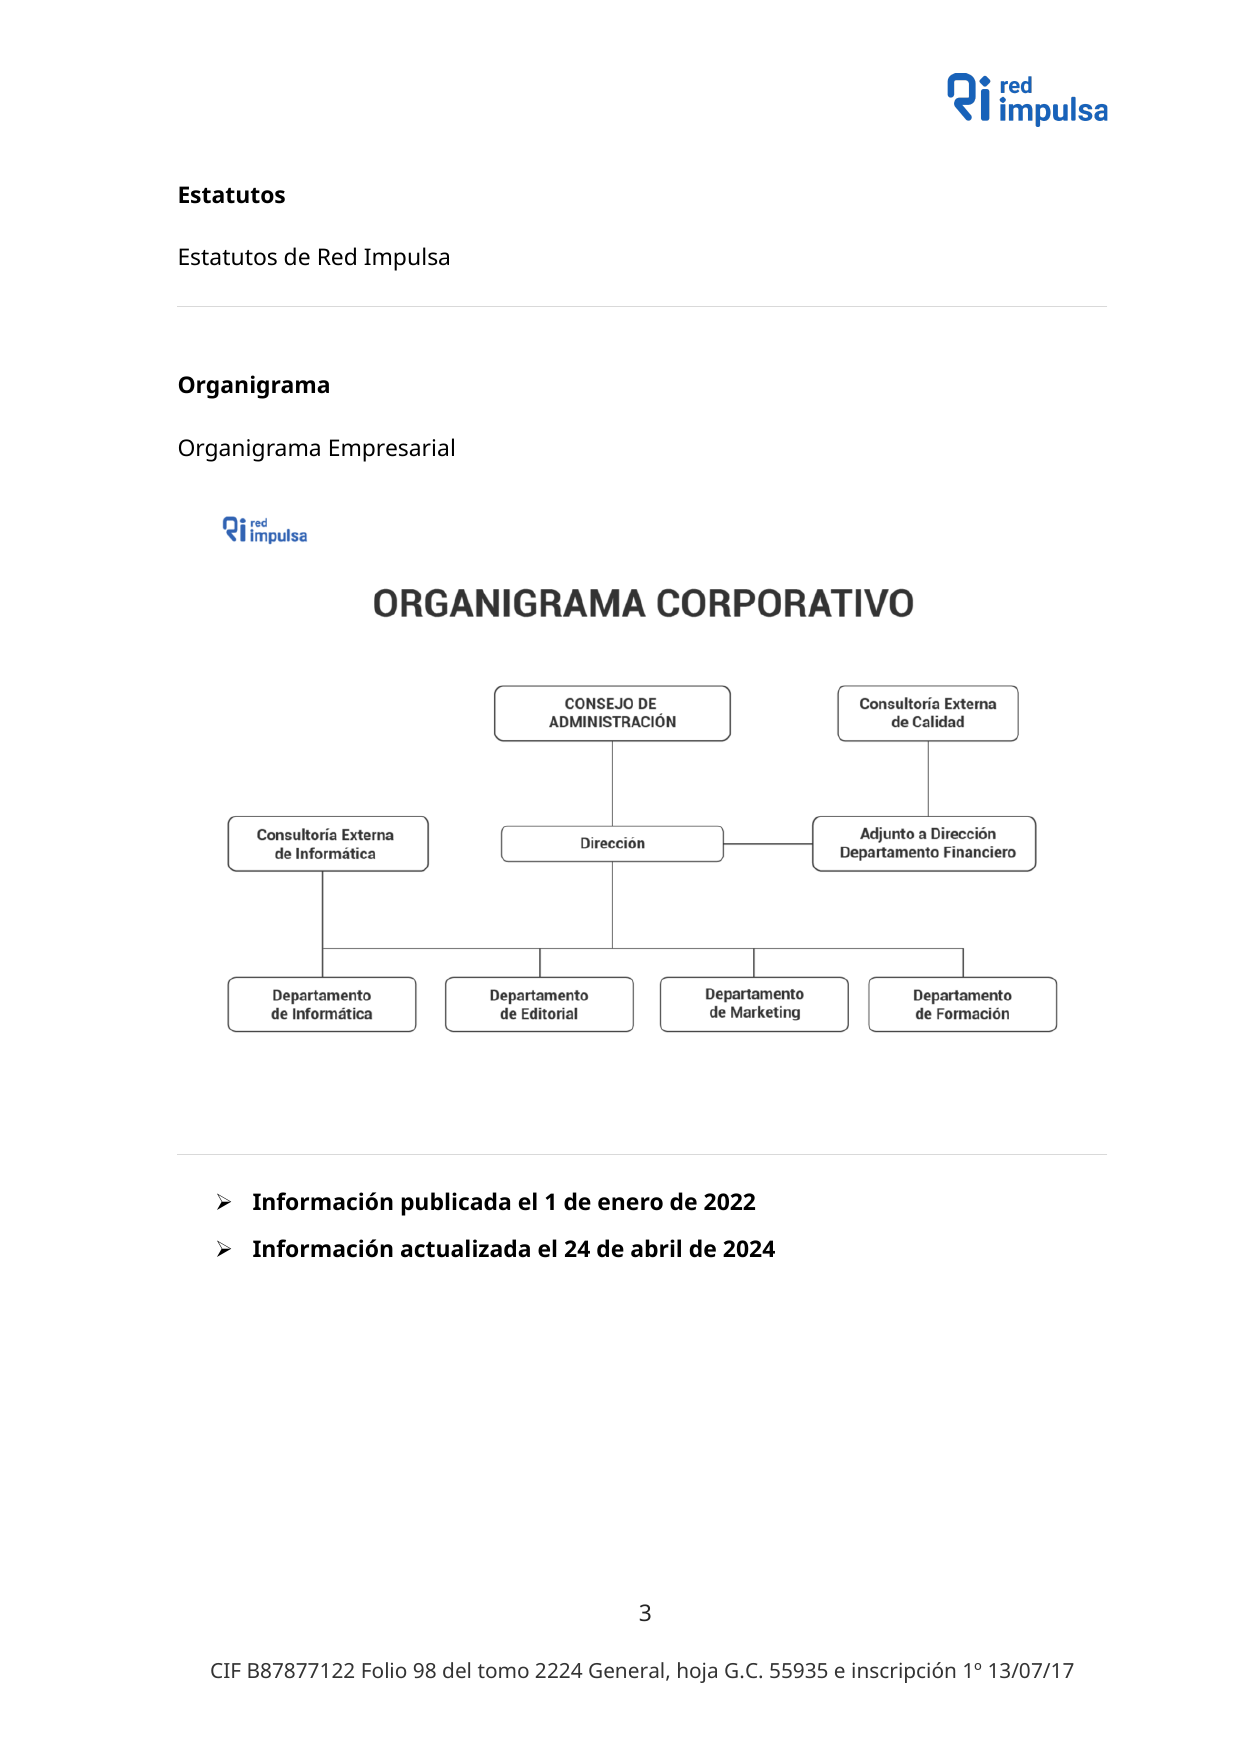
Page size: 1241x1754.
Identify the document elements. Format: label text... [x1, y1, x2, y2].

text Organigrama [177, 369, 1107, 400]
text Organigrama Empresarial [177, 431, 1107, 463]
text Estatutos de Red Impulsa [177, 241, 1107, 273]
text Estatutos [177, 179, 1107, 210]
list Información actualizada el 24 de abril de 2024 [215, 1232, 1107, 1264]
list Información publicada el 1 de enero de 2022 [215, 1186, 1107, 1217]
